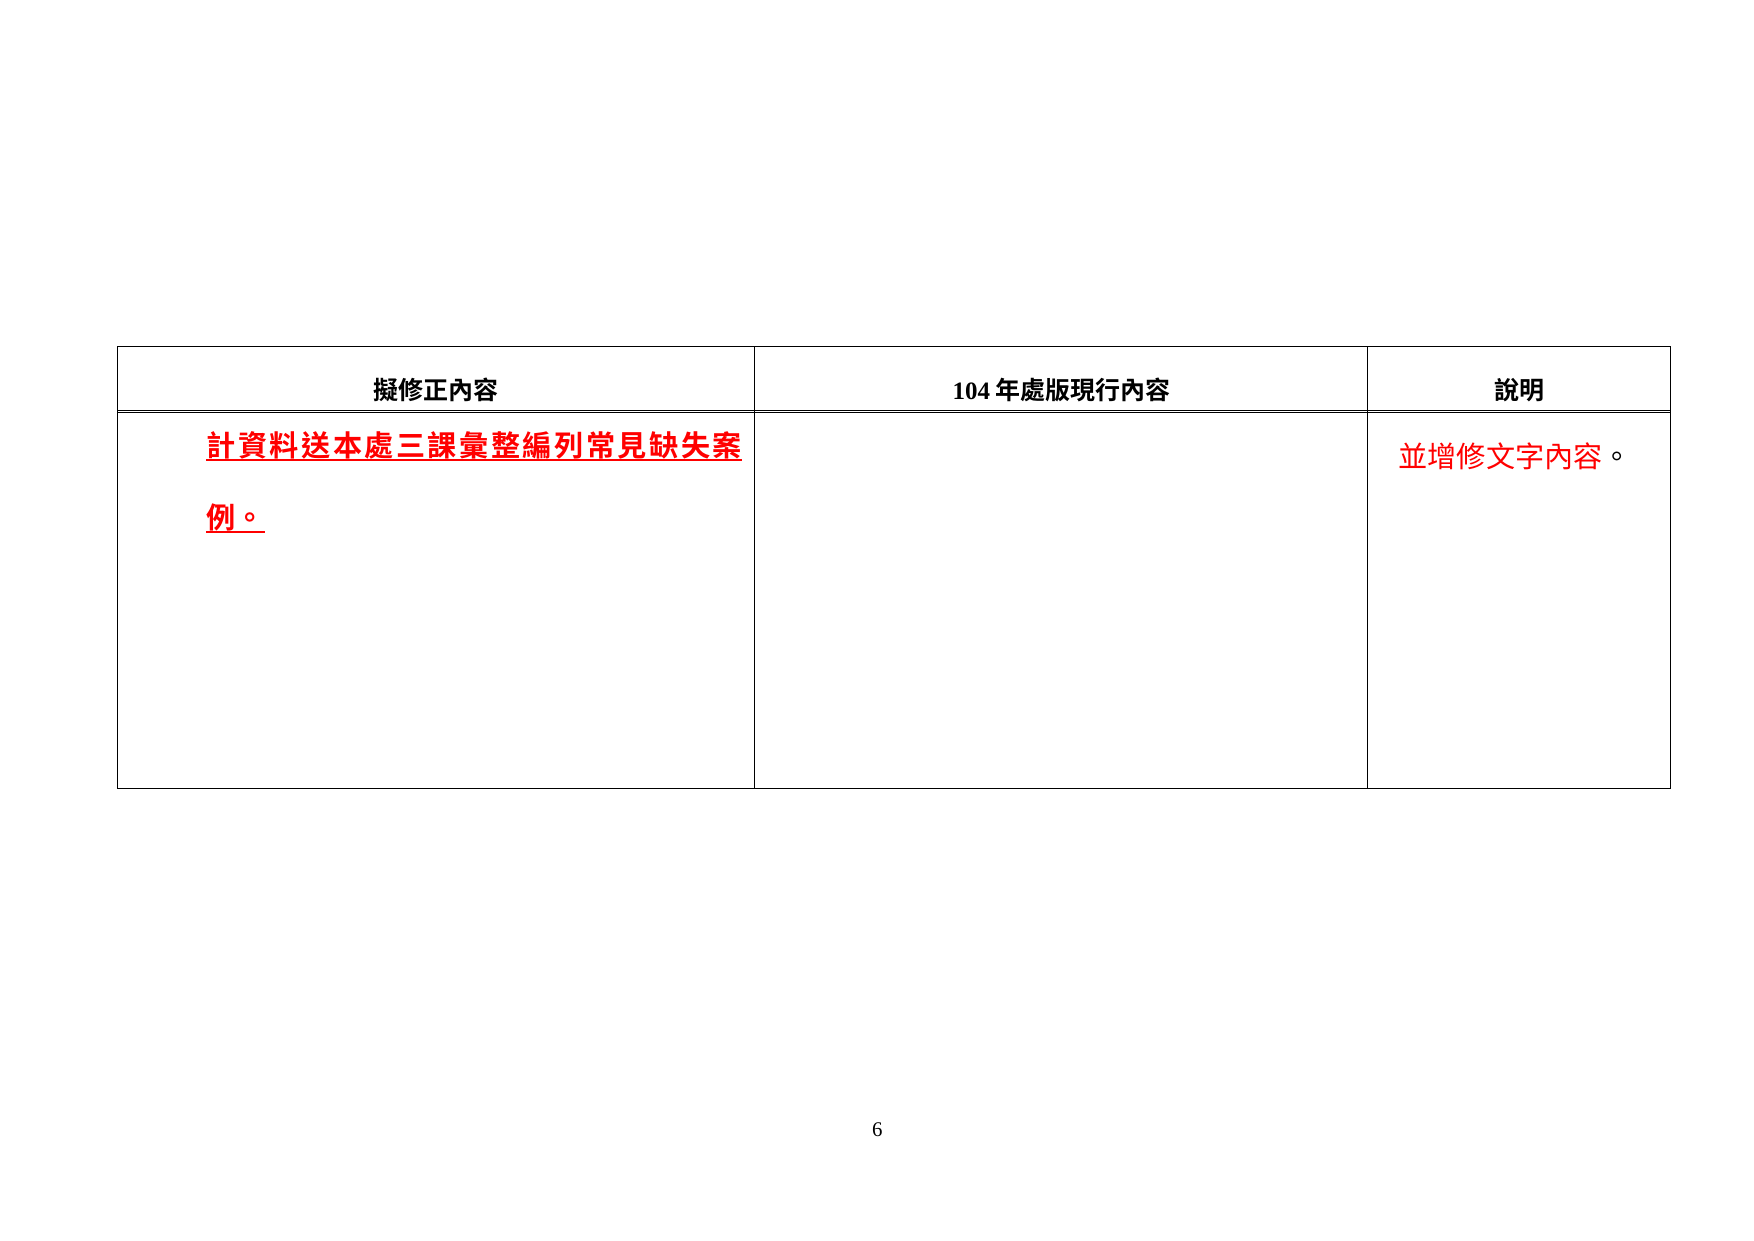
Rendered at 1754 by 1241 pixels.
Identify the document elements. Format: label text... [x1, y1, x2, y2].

table_cell 計資料送本處三課彙整編列常見缺失案例。 [118, 413, 754, 788]
table_header 說明 [1368, 347, 1670, 409]
table_cell [755, 413, 1367, 788]
table_cell 並增修文字內容。 [1368, 413, 1670, 788]
table_header 擬修正內容 [118, 347, 754, 409]
table_header 104年處版現行內容 [755, 347, 1367, 409]
